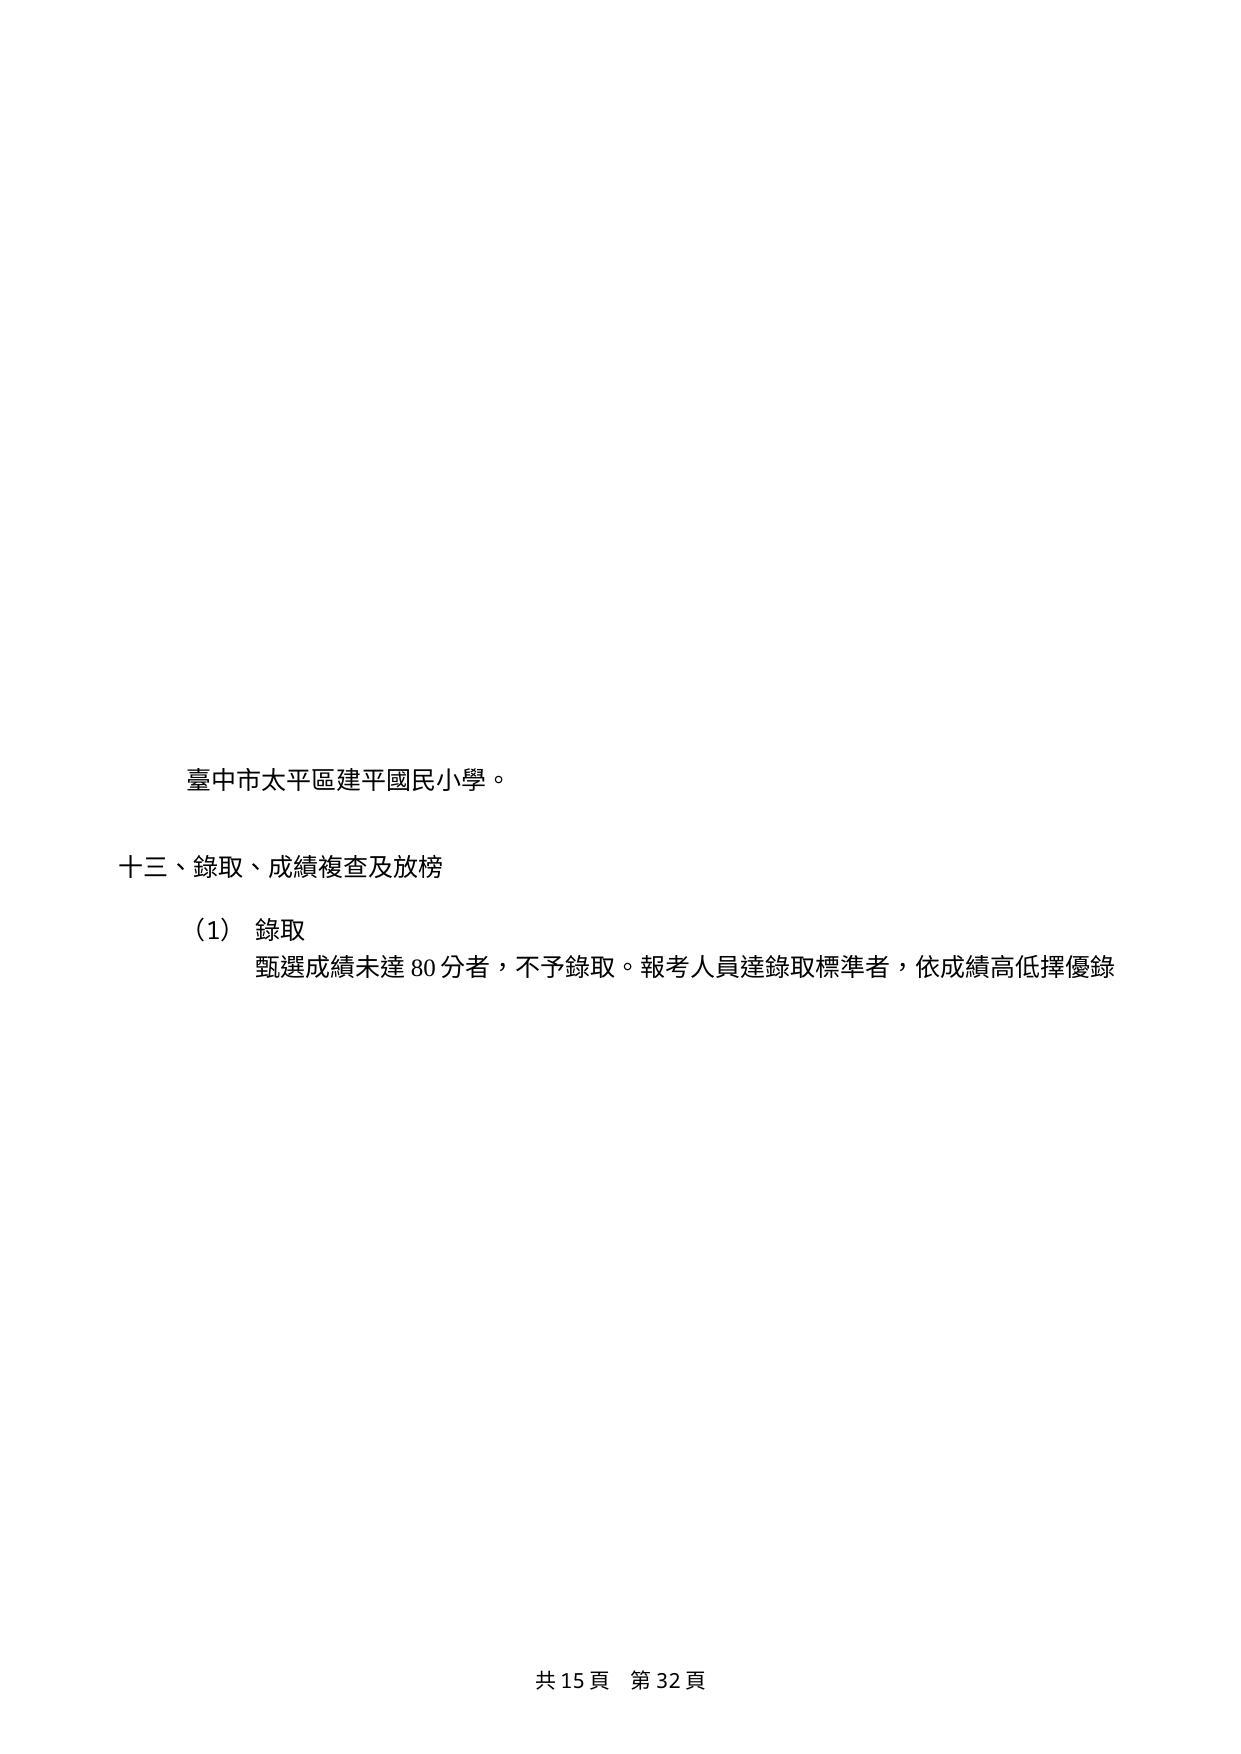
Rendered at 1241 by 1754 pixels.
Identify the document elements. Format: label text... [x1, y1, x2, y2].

text 甄選成績未達80分者，不予錄取。報考人員達錄取標準者，依成績高低擇優錄 [256, 949, 1122, 983]
list 錄取 [181, 887, 1122, 949]
text 十三、錄取、成績複查及放榜 [118, 824, 1122, 887]
text 臺中市太平區建平國民小學。 [186, 737, 1122, 799]
